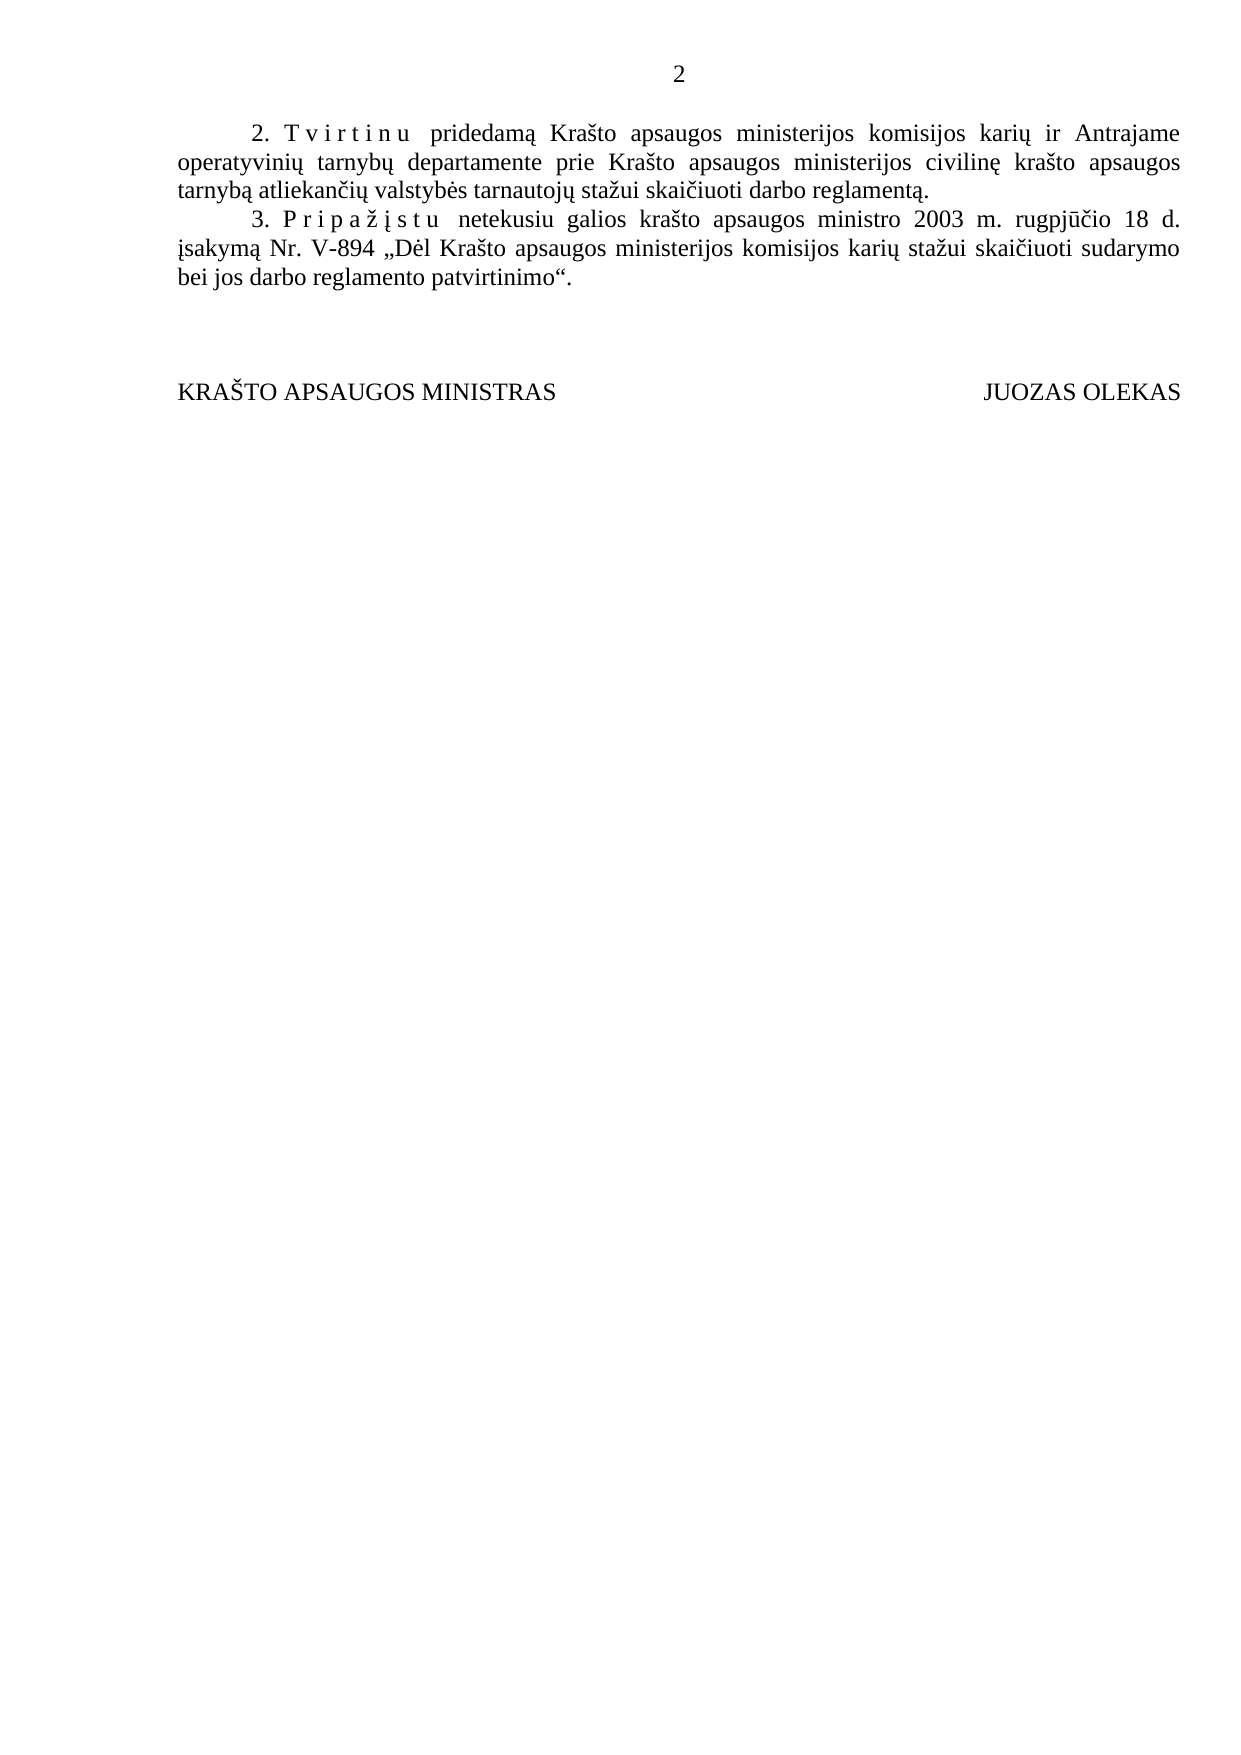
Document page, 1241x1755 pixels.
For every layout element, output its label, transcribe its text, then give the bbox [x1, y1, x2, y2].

text KRAŠTO APSAUGOS MINISTRAS JUOZAS OLEKAS [177, 377, 1181, 406]
text 2. Tvirtinu pridedamą Krašto apsaugos ministerijos komisijos karių ir Antrajame operatyvinių tarnybų departamente prie Krašto apsaugos ministerijos civilinę krašto apsaugos tarnybą atliekančių valstybės tarnautojų stažui skaičiuoti darbo reglamentą. [177, 118, 1181, 204]
text 3. Pripažįstu netekusiu galios krašto apsaugos ministro 2003 m. rugpjūčio 18 d. įsakymą Nr. V-894 „Dėl Krašto apsaugos ministerijos komisijos karių stažui skaičiuoti sudarymo bei jos darbo reglamento patvirtinimo“. [177, 204, 1181, 291]
